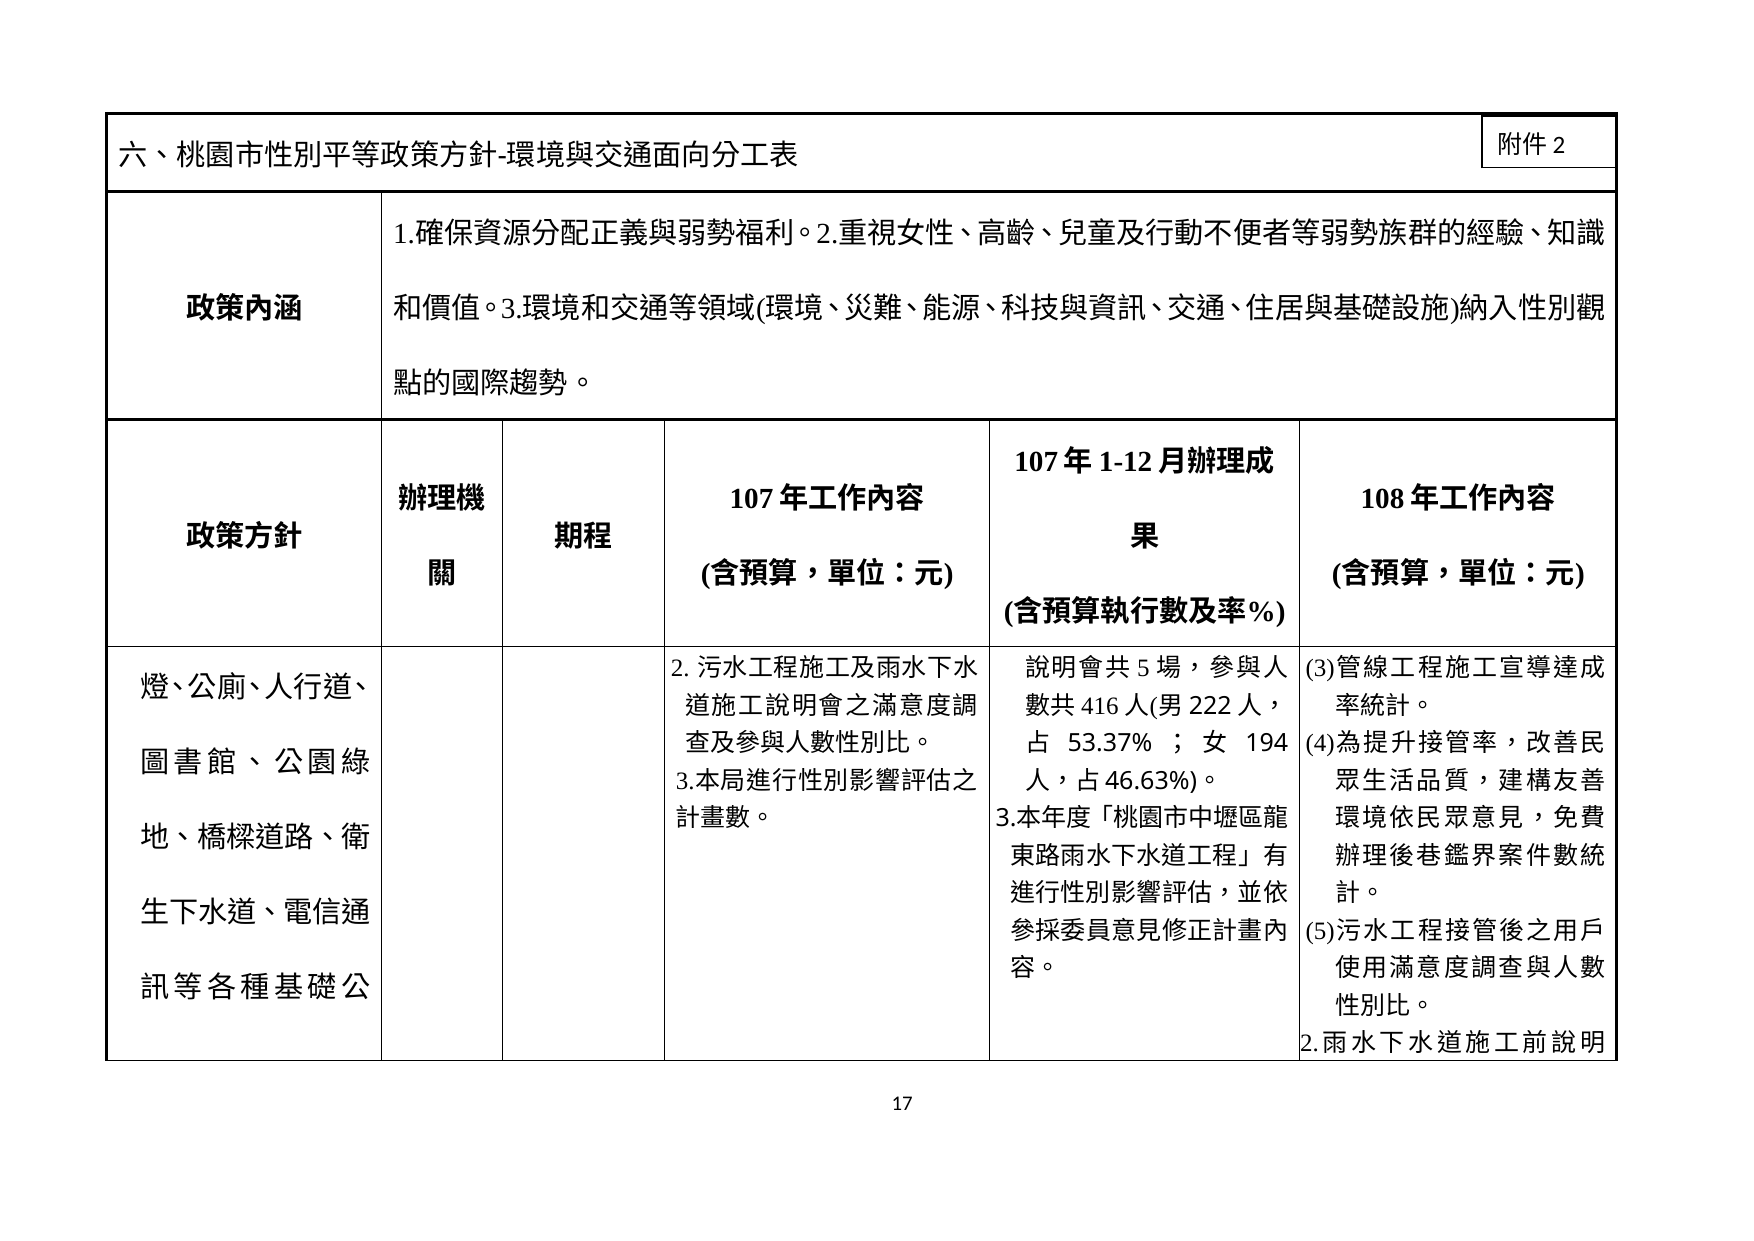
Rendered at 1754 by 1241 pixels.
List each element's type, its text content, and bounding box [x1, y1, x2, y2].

table_cell 2. 污水工程施工及雨水下水道施工說明會之滿意度調查及參與人數性別比。 3.本局進行性別影響評估之計畫數。 [665, 647, 989, 1060]
table_cell (3)管線工程施工宣導達成率統計。 (4)為提升接管率，改善民眾生活品質，建構友善環境依民眾意見，免費辦理後巷鑑界案件數統計。 (5)污水工程接管後之用戶使用滿意度調查與人數性別比。 2.雨水下水道施工前說明 [1300, 647, 1615, 1060]
table_header 六、桃園市性別平等政策方針-環境與交通面向分工表 [108, 115, 1615, 190]
table_cell [503, 647, 664, 1060]
table_cell 燈、公廁、人行道、圖書館、公園綠地、橋樑道路、衛生下水道、電信通訊等各種基礎公 [108, 647, 381, 1060]
table_cell 政策內涵 [108, 193, 381, 418]
table_cell 1.確保資源分配正義與弱勢福利。2.重視女性、高齡、兒童及行動不便者等弱勢族群的經驗、知識和價值。3.環境和交通等領域(環境、災難、能源、科技與資訊、交通、住居與基礎設施)納入性別觀點的國際趨勢。 [382, 193, 1615, 418]
table_cell 107年工作內容 (含預算，單位：元) [665, 421, 989, 646]
table_cell [382, 647, 502, 1060]
table_cell 政策方針 [108, 421, 381, 646]
table_cell 期程 [503, 421, 664, 646]
table_cell 說明會共5場，參與人數共416人(男222人，占53.37%；女194人，占46.63%)。 3.本年度「桃園市中壢區龍東路雨水下水道工程」有進行性別影響評估，並依參採委員意見修正計畫內容。 [990, 647, 1299, 1060]
table_cell 辦理機關 [382, 421, 502, 646]
table_cell 108年工作內容 (含預算，單位：元) [1300, 421, 1615, 646]
table_cell 107年1-12月辦理成果 (含預算執行數及率%) [990, 421, 1299, 646]
